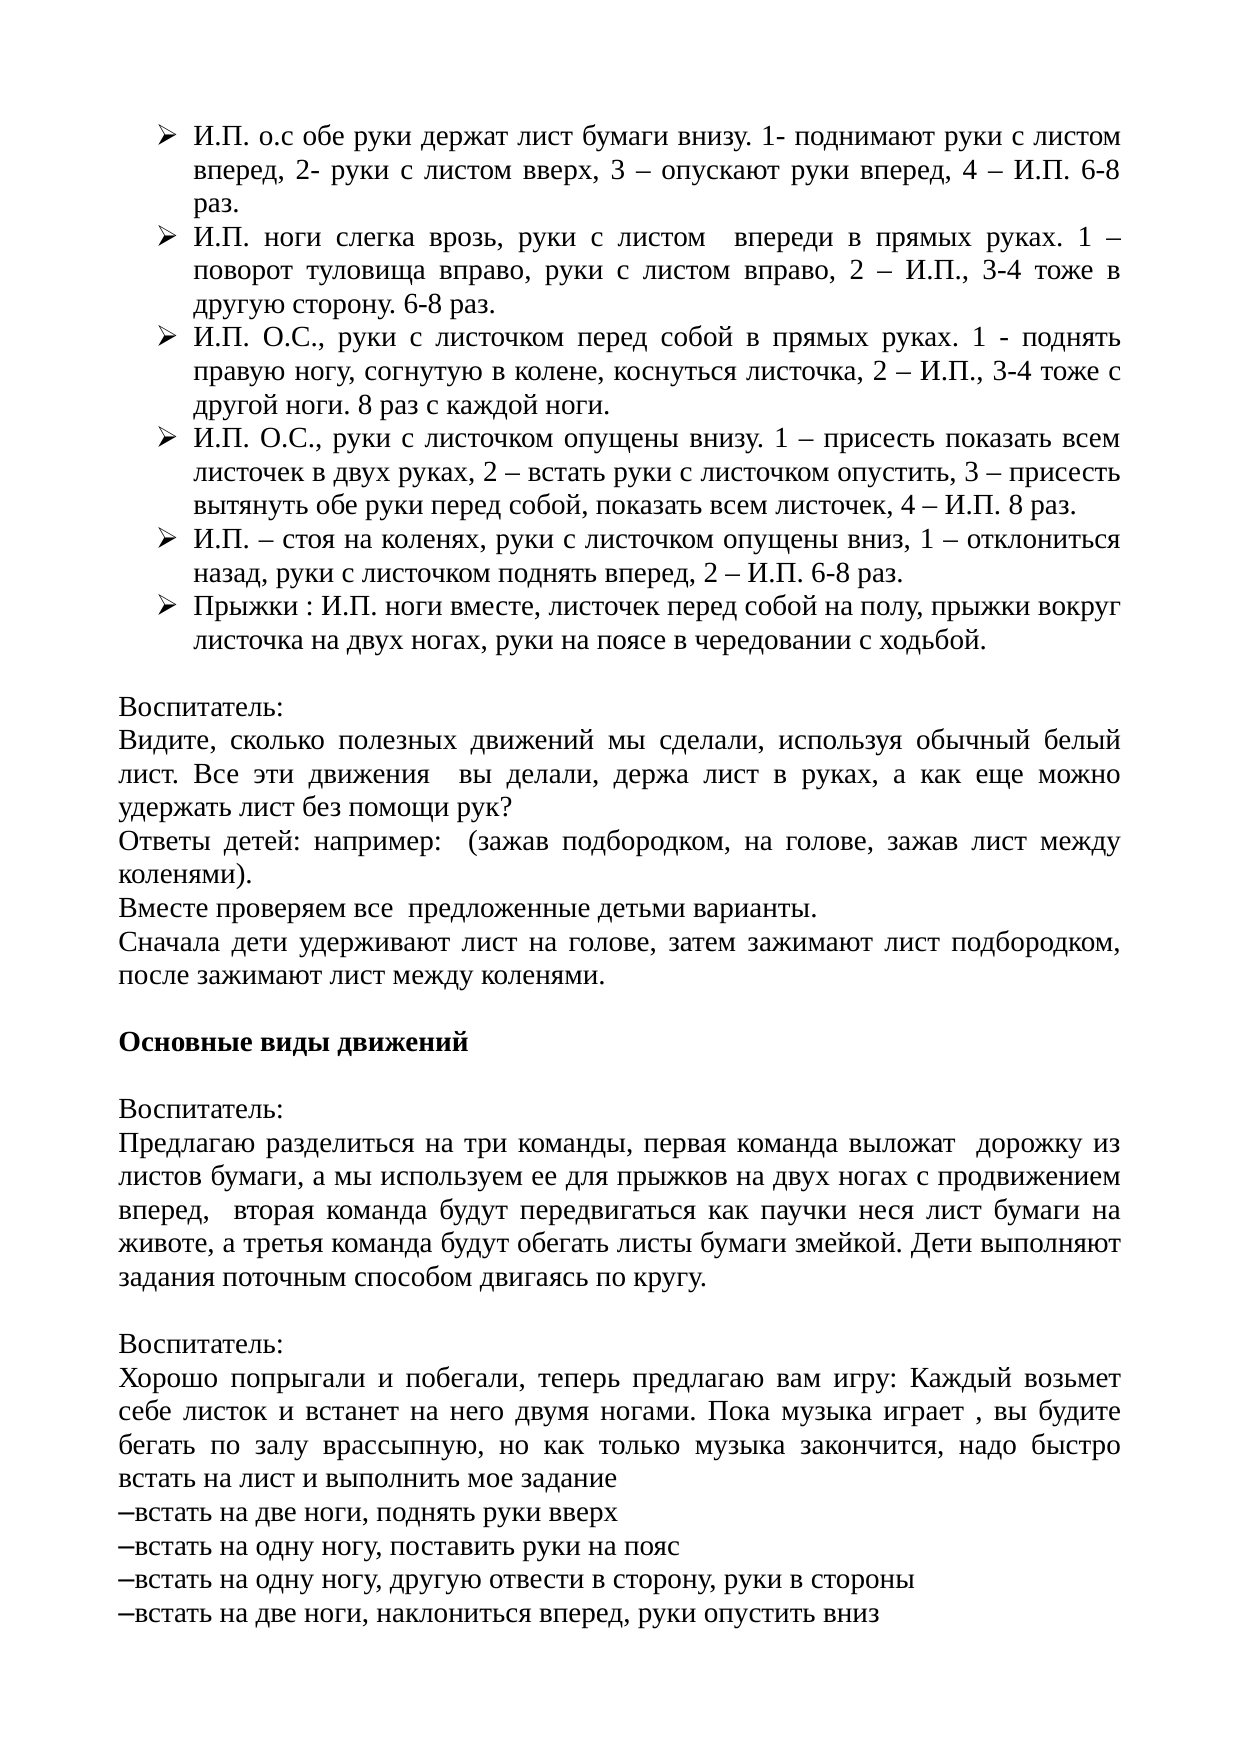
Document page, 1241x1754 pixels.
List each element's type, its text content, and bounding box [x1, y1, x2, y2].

list Прыжки : И.П. ноги вместе, листочек перед собой на полу, прыжки вокруг листочка на двух ногах, руки на поясе в чередовании с ходьбой. [156, 588, 1122, 655]
text Воспитатель: [118, 1326, 1122, 1360]
list встать на две ноги, наклониться вперед, руки опустить вниз [118, 1595, 1122, 1628]
list встать на одну ногу, поставить руки на пояс [118, 1528, 1122, 1561]
list И.П. О.С., руки с листочком перед собой в прямых руках. 1 - поднять правую ногу, согнутую в колене, коснуться листочка, 2 – И.П., 3-4 тоже с другой ноги. 8 раз с каждой ноги. [156, 319, 1122, 420]
text Воспитатель: [118, 1091, 1122, 1125]
list встать на одну ногу, другую отвести в сторону, руки в стороны [118, 1561, 1122, 1595]
text Сначала дети удерживают лист на голове, затем зажимают лист подбородком, после зажимают лист между коленями. [118, 924, 1122, 991]
list И.П. о.с обе руки держат лист бумаги внизу. 1- поднимают руки с листом вперед, 2- руки с листом вверх, 3 – опускают руки вперед, 4 – И.П. 6-8 раз. [156, 118, 1122, 219]
list И.П. О.С., руки с листочком опущены внизу. 1 – присесть показать всем листочек в двух руках, 2 – встать руки с листочком опустить, 3 – присесть вытянуть обе руки перед собой, показать всем листочек, 4 – И.П. 8 раз. [156, 420, 1122, 521]
text Видите, сколько полезных движений мы сделали, используя обычный белый лист. Все эти движения вы делали, держа лист в руках, а как еще можно удержать лист без помощи рук? [118, 722, 1122, 823]
list встать на две ноги, поднять руки вверх [118, 1494, 1122, 1528]
text Предлагаю разделиться на три команды, первая команда выложат дорожку из листов бумаги, а мы используем ее для прыжков на двух ногах с продвижением вперед, вторая команда будут передвигаться как паучки неся лист бумаги на животе, а третья команда будут обегать листы бумаги змейкой. Дети выполняют задания поточным способом двигаясь по кругу. [118, 1125, 1122, 1293]
text Основные виды движений [118, 1024, 1122, 1058]
text Ответы детей: например: (зажав подбородком, на голове, зажав лист между коленями). [118, 823, 1122, 890]
text Хорошо попрыгали и побегали, теперь предлагаю вам игру: Каждый возьмет себе листок и встанет на него двумя ногами. Пока музыка играет , вы будите бегать по залу врассыпную, но как только музыка закончится, надо быстро встать на лист и выполнить мое задание [118, 1360, 1122, 1494]
list И.П. – стоя на коленях, руки с листочком опущены вниз, 1 – отклониться назад, руки с листочком поднять вперед, 2 – И.П. 6-8 раз. [156, 521, 1122, 588]
list И.П. ноги слегка врозь, руки с листом впереди в прямых руках. 1 – поворот туловища вправо, руки с листом вправо, 2 – И.П., 3-4 тоже в другую сторону. 6-8 раз. [156, 219, 1122, 319]
text Воспитатель: [118, 689, 1122, 722]
text Вместе проверяем все предложенные детьми варианты. [118, 890, 1122, 924]
